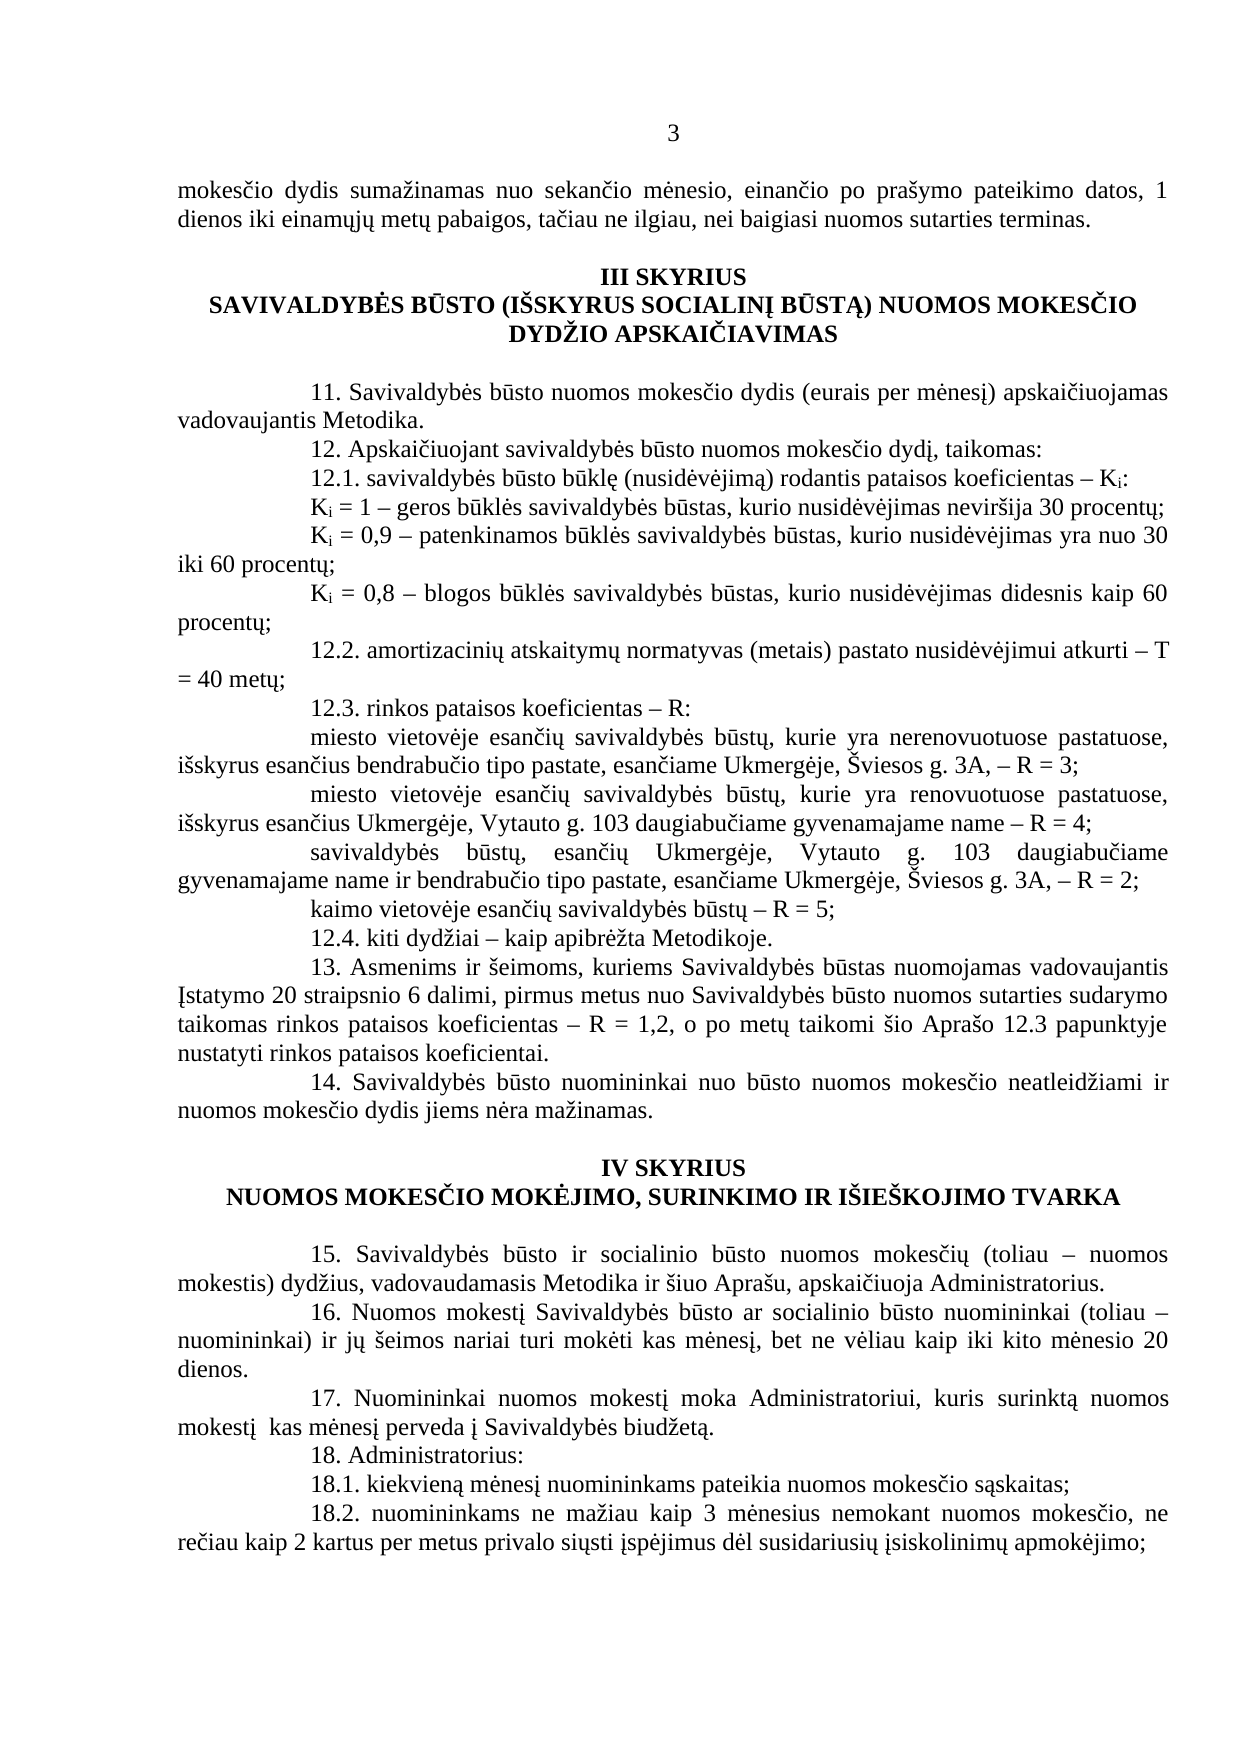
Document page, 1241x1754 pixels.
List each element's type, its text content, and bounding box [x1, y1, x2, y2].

text 12. Apskaičiuojant savivaldybės būsto nuomos mokesčio dydį, taikomas: [177, 434, 1169, 463]
text IV SKYRIUS [177, 1153, 1169, 1182]
text 11. Savivaldybės būsto nuomos mokesčio dydis (eurais per mėnesį) apskaičiuojamas vadovaujantis Metodika. [177, 377, 1169, 434]
text 18.2. nuomininkams ne mažiau kaip 3 mėnesius nemokant nuomos mokesčio, ne rečiau kaip 2 kartus per metus privalo siųsti įspėjimus dėl susidariusių įsiskolinimų apmokėjimo; [177, 1498, 1169, 1556]
text savivaldybės būstų, esančių Ukmergėje, Vytauto g. 103 daugiabučiame gyvenamajame name ir bendrabučio tipo pastate, esančiame Ukmergėje, Šviesos g. 3A, – R = 2; [177, 837, 1169, 894]
text 15. Savivaldybės būsto ir socialinio būsto nuomos mokesčių (toliau – nuomos mokestis) dydžius, vadovaudamasis Metodika ir šiuo Aprašu, apskaičiuoja Administratorius. [177, 1239, 1169, 1297]
text Ki = 0,9 – patenkinamos būklės savivaldybės būstas, kurio nusidėvėjimas yra nuo 30 iki 60 procentų; [177, 521, 1169, 578]
text 12.2. amortizacinių atskaitymų normatyvas (metais) pastato nusidėvėjimui atkurti – T = 40 metų; [177, 636, 1169, 693]
text 13. Asmenims ir šeimoms, kuriems Savivaldybės būstas nuomojamas vadovaujantis Įstatymo 20 straipsnio 6 dalimi, pirmus metus nuo Savivaldybės būsto nuomos sutarties sudarymo taikomas rinkos pataisos koeficientas – R = 1,2, o po metų taikomi šio Aprašo 12.3 papunktyje nustatyti rinkos pataisos koeficientai. [177, 952, 1169, 1067]
text mokesčio dydis sumažinamas nuo sekančio mėnesio, einančio po prašymo pateikimo datos, 1 dienos iki einamųjų metų pabaigos, tačiau ne ilgiau, nei baigiasi nuomos sutarties terminas. [177, 176, 1169, 233]
text 18.1. kiekvieną mėnesį nuomininkams pateikia nuomos mokesčio sąskaitas; [177, 1469, 1169, 1498]
text 18. Administratorius: [177, 1441, 1169, 1469]
text Ki = 0,8 – blogos būklės savivaldybės būstas, kurio nusidėvėjimas didesnis kaip 60 procentų; [177, 578, 1169, 636]
text 12.1. savivaldybės būsto būklę (nusidėvėjimą) rodantis pataisos koeficientas – Ki: [177, 463, 1169, 492]
text Ki = 1 – geros būklės savivaldybės būstas, kurio nusidėvėjimas neviršija 30 procentų; [177, 492, 1169, 521]
text miesto vietovėje esančių savivaldybės būstų, kurie yra nerenovuotuose pastatuose, išskyrus esančius bendrabučio tipo pastate, esančiame Ukmergėje, Šviesos g. 3A, – R = 3; [177, 722, 1169, 779]
text 14. Savivaldybės būsto nuomininkai nuo būsto nuomos mokesčio neatleidžiami ir nuomos mokesčio dydis jiems nėra mažinamas. [177, 1067, 1169, 1124]
text 16. Nuomos mokestį Savivaldybės būsto ar socialinio būsto nuomininkai (toliau – nuomininkai) ir jų šeimos nariai turi mokėti kas mėnesį, bet ne vėliau kaip iki kito mėnesio 20 dienos. [177, 1297, 1169, 1383]
text SAVIVALDYBĖS BŪSTO (IŠSKYRUS SOCIALINĮ BŪSTĄ) NUOMOS MOKESČIO DYDŽIO APSKAIČIAVIMAS [177, 291, 1169, 348]
text 12.3. rinkos pataisos koeficientas – R: [177, 693, 1169, 722]
text kaimo vietovėje esančių savivaldybės būstų – R = 5; [177, 894, 1169, 923]
text miesto vietovėje esančių savivaldybės būstų, kurie yra renovuotuose pastatuose, išskyrus esančius Ukmergėje, Vytauto g. 103 daugiabučiame gyvenamajame name – R = 4; [177, 779, 1169, 837]
text 17. Nuomininkai nuomos mokestį moka Administratoriui, kuris surinktą nuomos mokestį kas mėnesį perveda į Savivaldybės biudžetą. [177, 1383, 1169, 1441]
text 12.4. kiti dydžiai – kaip apibrėžta Metodikoje. [177, 923, 1169, 952]
text III SKYRIUS [177, 262, 1169, 291]
text NUOMOS MOKESČIO MOKĖJIMO, SURINKIMO IR IŠIEŠKOJIMO TVARKA [177, 1182, 1169, 1211]
